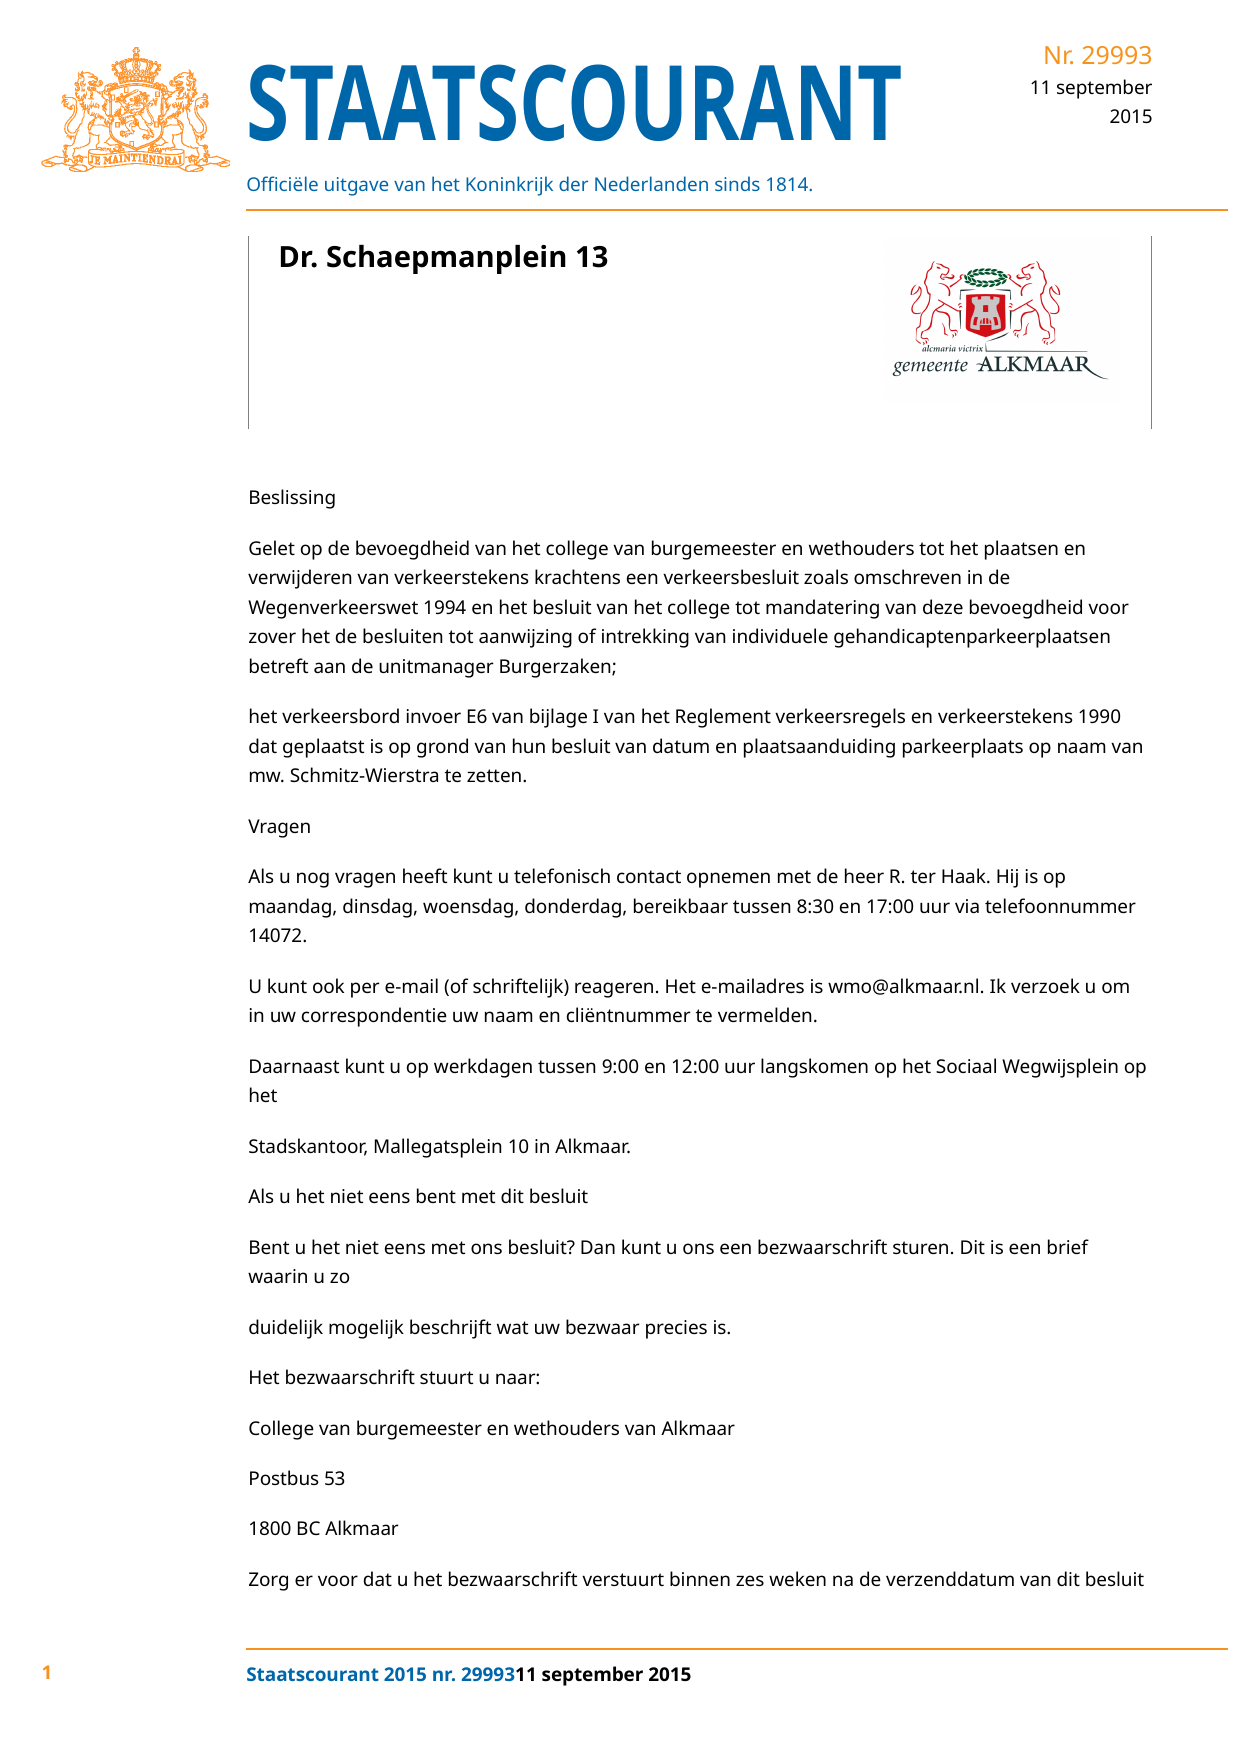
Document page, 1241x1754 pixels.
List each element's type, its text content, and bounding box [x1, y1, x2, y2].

text U kunt ook per e-mail (of schriftelijk) reageren. Het e-mailadres is wmo@alkmaar.nl. Ik verzoek u om in uw correspondentie uw naam en cliëntnummer te vermelden. [248, 973, 1152, 1028]
picture [882, 236, 1119, 404]
text Zorg er voor dat u het bezwaarschrift verstuurt binnen zes weken na de verzenddatum van dit besluit [248, 1566, 1152, 1592]
picture [41, 47, 231, 172]
table_header Dr. Schaepmanplein 13 [249, 236, 850, 429]
text Stadskantoor, Mallegatsplein 10 in Alkmaar. [248, 1133, 1152, 1159]
text Beslissing [248, 484, 1152, 510]
text Vragen [248, 813, 1152, 839]
text Gelet op de bevoegdheid van het college van burgemeester en wethouders tot het plaatsen en verwijderen van verkeerstekens krachtens een verkeersbesluit zoals omschreven in de Wegenverkeerswet 1994 en het besluit van het college tot mandatering van deze bevoegdheid voor zover het de besluiten tot aanwijzing of intrekking van individuele gehandicaptenparkeerplaatsen betreft aan de unitmanager Burgerzaken; [248, 535, 1152, 679]
text duidelijk mogelijk beschrijft wat uw bezwaar precies is. [248, 1314, 1152, 1339]
text Postbus 53 [248, 1465, 1152, 1491]
table_header [850, 236, 1151, 429]
text 1800 BC Alkmaar [248, 1516, 1152, 1541]
text het verkeersbord invoer E6 van bijlage I van het Reglement verkeersregels en verkeerstekens 1990 dat geplaatst is op grond van hun besluit van datum en plaatsaanduiding parkeerplaats op naam van mw. Schmitz-Wierstra te zetten. [248, 703, 1152, 788]
text Daarnaast kunt u op werkdagen tussen 9:00 en 12:00 uur langskomen op het Sociaal Wegwijsplein op het [248, 1053, 1152, 1108]
text Als u nog vragen heeft kunt u telefonisch contact opnemen met de heer R. ter Haak. Hij is op maandag, dinsdag, woensdag, donderdag, bereikbaar tussen 8:30 en 17:00 uur via telefoonnummer 14072. [248, 863, 1152, 948]
text College van burgemeester en wethouders van Alkmaar [248, 1415, 1152, 1440]
text Als u het niet eens bent met dit besluit [248, 1183, 1152, 1209]
text Bent u het niet eens met ons besluit? Dan kunt u ons een bezwaarschrift sturen. Dit is een brief waarin u zo [248, 1234, 1152, 1289]
text Het bezwaarschrift stuurt u naar: [248, 1364, 1152, 1390]
